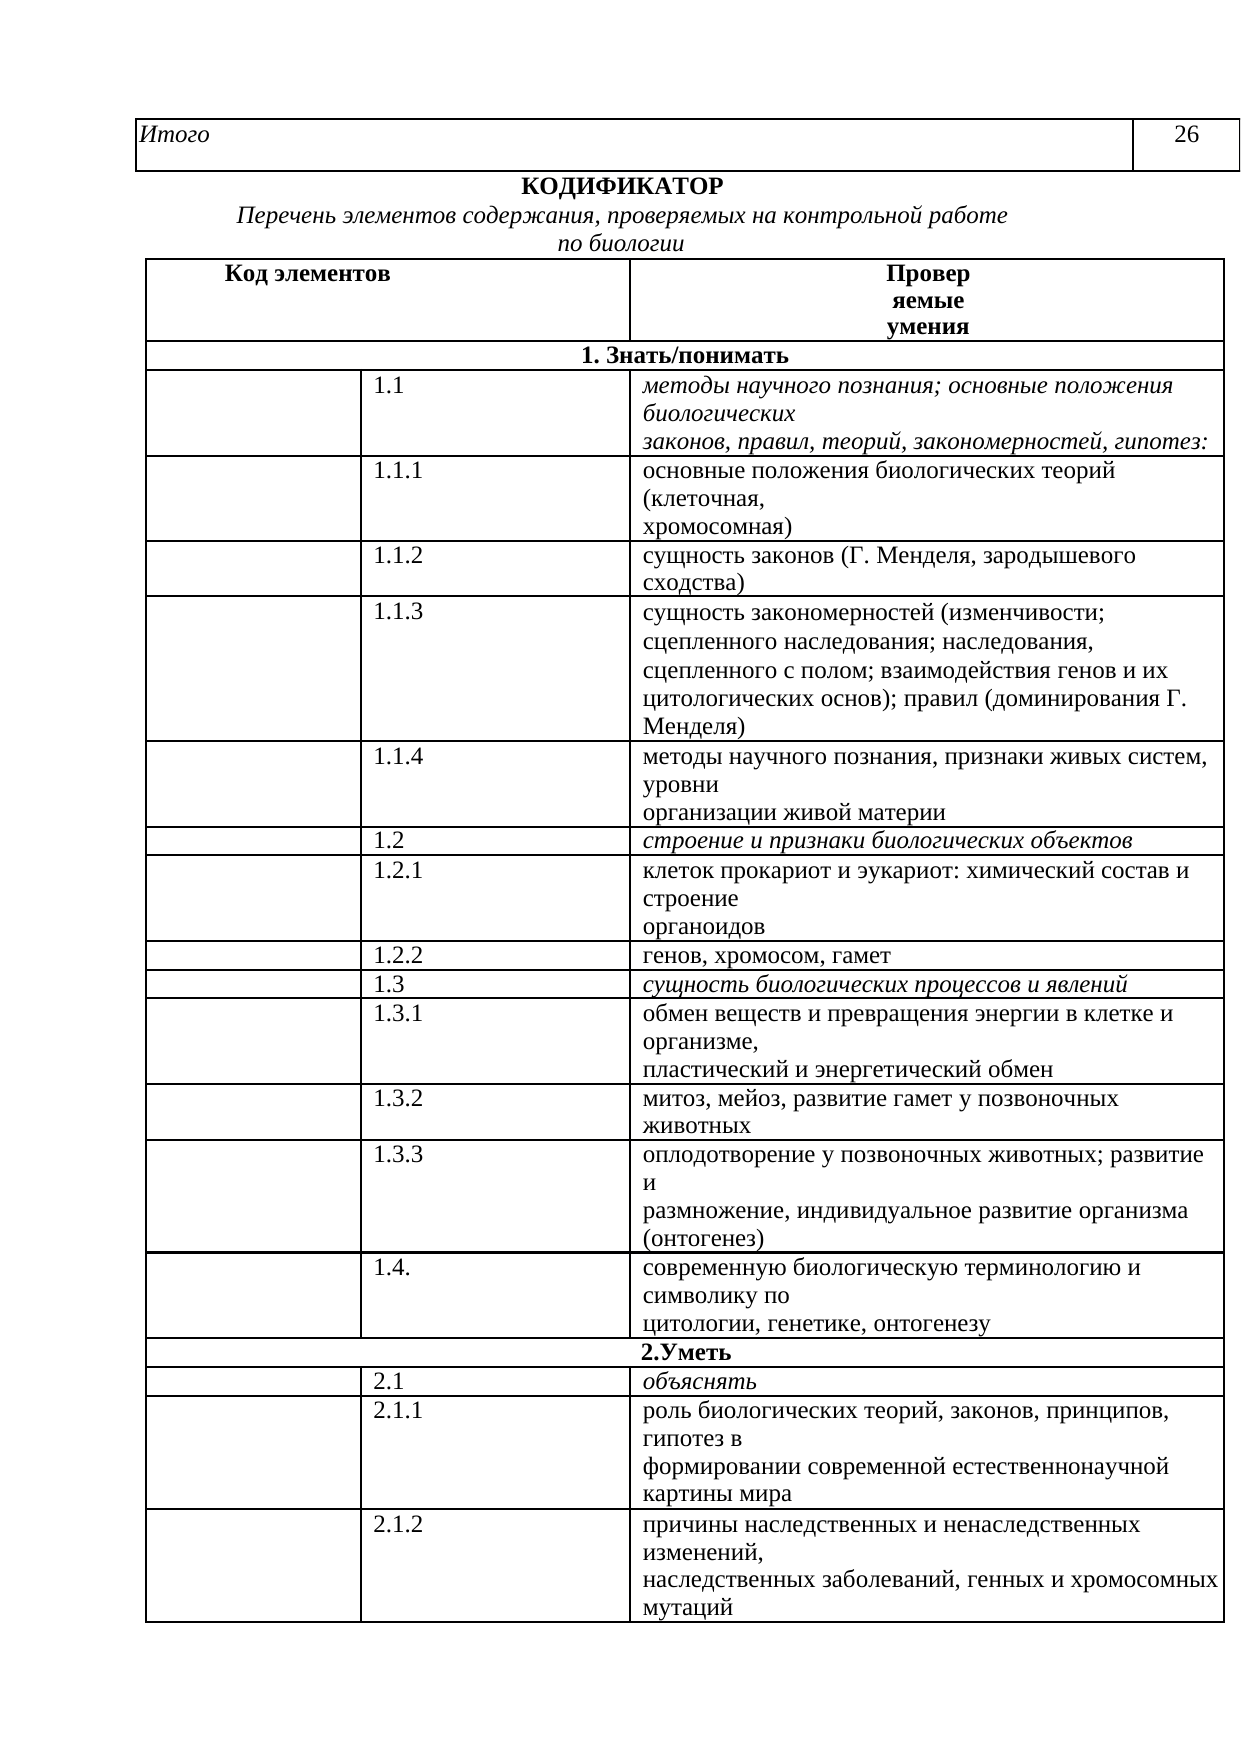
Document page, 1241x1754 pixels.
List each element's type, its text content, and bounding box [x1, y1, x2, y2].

table_cell 1.1.3 [362, 597, 629, 740]
table_cell [147, 942, 360, 969]
table_cell [147, 1397, 360, 1507]
table_cell 1.1 [362, 371, 629, 454]
table_cell [147, 1254, 360, 1337]
table_cell 1.3.3 [362, 1141, 629, 1251]
table_cell [147, 856, 360, 940]
table_cell 2.1.2 [362, 1510, 629, 1621]
table_cell сущность законов (Г. Менделя, зародышевого сходства) [631, 542, 1223, 595]
table_cell митоз, мейоз, развитие гамет у позвоночных животных [631, 1085, 1223, 1138]
table_cell клеток прокариот и эукариот: химический состав и строение органоидов [631, 856, 1223, 940]
table_cell 1.4. [362, 1254, 629, 1337]
table_cell [147, 971, 360, 997]
table_cell [147, 457, 360, 540]
table_cell [147, 1085, 360, 1138]
text Перечень элементов содержания, проверяемых на контрольной работе по биологии [235, 200, 1009, 257]
table_header Код элементов [147, 260, 629, 340]
table_cell [147, 999, 360, 1083]
table_cell 1.3 [362, 971, 629, 997]
table_cell 2.Уметь [147, 1339, 1223, 1366]
table_cell строение и признаки биологических объектов [631, 828, 1223, 854]
table_cell Итого [137, 120, 1132, 170]
table_cell обмен веществ и превращения энергии в клетке и организме, пластический и энергетический обмен [631, 999, 1223, 1083]
table_cell методы научного познания, признаки живых систем, уровни организации живой материи [631, 742, 1223, 826]
table_cell 1.1.1 [362, 457, 629, 540]
table_cell [147, 828, 360, 854]
table_header Проверяемые умения [631, 260, 1223, 340]
table_cell [147, 597, 360, 740]
table_cell [147, 1141, 360, 1251]
table_cell [147, 742, 360, 826]
table_cell сущность закономерностей (изменчивости; сцепленного наследования; наследования, сцепленного с полом; взаимодействия генов и их цитологических основ); правил (доминирования Г. Менделя) [631, 597, 1223, 740]
table_cell 2.1 [362, 1368, 629, 1394]
table_cell [147, 1368, 360, 1394]
table_cell методы научного познания; основные положения биологических законов, правил, теорий, закономерностей, гипотез: [631, 371, 1223, 454]
table_cell 1.3.1 [362, 999, 629, 1083]
table_cell 26 [1134, 120, 1239, 170]
table_cell [147, 371, 360, 454]
table_cell 1.3.2 [362, 1085, 629, 1138]
table_cell оплодотворение у позвоночных животных; развитие и размножение, индивидуальное развитие организма (онтогенез) [631, 1141, 1223, 1251]
table_cell основные положения биологических теорий (клеточная, хромосомная) [631, 457, 1223, 540]
table_cell роль биологических теорий, законов, принципов, гипотез в формировании современной естественнонаучной картины мира [631, 1397, 1223, 1507]
table_cell [147, 1510, 360, 1621]
table_cell 1.2.1 [362, 856, 629, 940]
table_cell 1.1.4 [362, 742, 629, 826]
table_cell 2.1.1 [362, 1397, 629, 1507]
table_cell причины наследственных и ненаследственных изменений, наследственных заболеваний, генных и хромосомных мутаций [631, 1510, 1223, 1621]
table_cell 1.2 [362, 828, 629, 854]
table_cell 1. Знать/понимать [147, 342, 1223, 369]
table_cell объяснять [631, 1368, 1223, 1394]
table_cell 1.2.2 [362, 942, 629, 969]
table_cell сущность биологических процессов и явлений [631, 971, 1223, 997]
table_cell современную биологическую терминологию и символику по цитологии, генетике, онтогенезу [631, 1254, 1223, 1337]
table_cell генов, хромосом, гамет [631, 942, 1223, 969]
subtitle КОДИФИКАТОР [235, 172, 1010, 200]
table_cell 1.1.2 [362, 542, 629, 595]
table_cell [147, 542, 360, 595]
